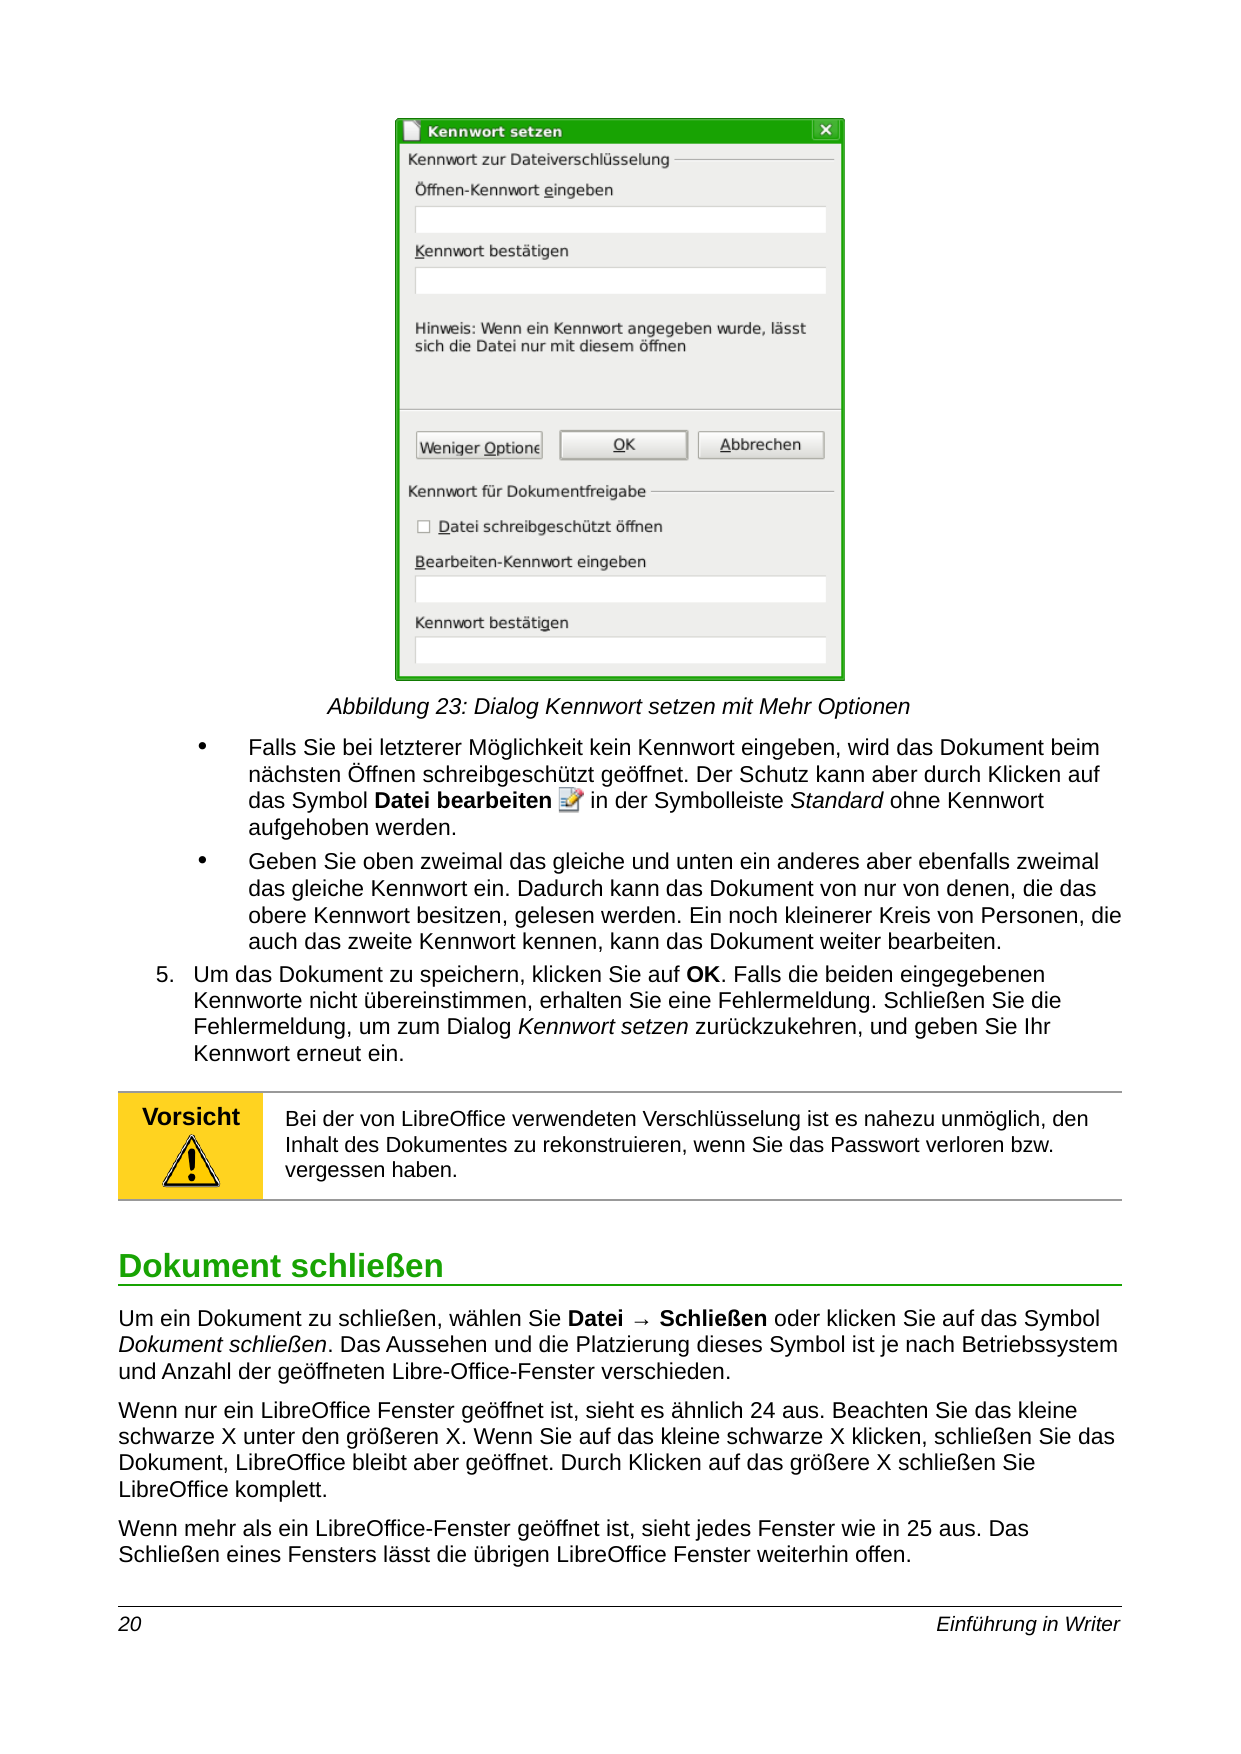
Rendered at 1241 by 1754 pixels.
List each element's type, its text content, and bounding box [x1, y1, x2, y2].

picture [158, 1130, 224, 1191]
subtitle Dokument schließen [118, 1246, 1122, 1284]
text Abbildung 23: Dialog Kennwort setzen mit Mehr Optionen [327, 693, 913, 719]
text Wenn mehr als ein LibreOffice-Fenster geöffnet ist, sieht jedes Fenster wie in Abbildung 25 aus. Das Schließen eines Fensters lässt die übrigen LibreOffice Fenster weiterhin offen. [118, 1514, 1122, 1567]
list Um das Dokument zu speichern, klicken Sie auf OK. Falls die beiden eingegebenen Kennworte nicht übereinstimmen, erhalten Sie eine Fehlermeldung. Schließen Sie die Fehlermeldung, um zum Dialog Kennwort setzen zurückzukehren, und geben Sie Ihr Kennwort erneut ein. [156, 961, 1122, 1066]
text Um ein Dokument zu schließen, wählen Sie Datei → Schließen oder klicken Sie auf das Symbol Dokument schließen. Das Aussehen und die Platzierung dieses Symbol ist je nach Betriebssystem und Anzahl der geöffneten Libre-Office-Fenster verschieden. [118, 1305, 1122, 1384]
table_header Bei der von LibreOffice verwendeten Verschlüsselung ist es nahezu unmöglich, den Inhalt des Dokumentes zu rekonstruieren, wenn Sie das Passwort verloren bzw. vergessen haben. [264, 1093, 1122, 1199]
text Wenn nur ein LibreOffice Fenster geöffnet ist, sieht es ähnlich Abbildung 24 aus. Beachten Sie das kleine schwarze X unter den größeren X. Wenn Sie auf das kleine schwarze X klicken, schließen Sie das Dokument, LibreOffice bleibt aber geöffnet. Durch Klicken auf das größere X schließen Sie LibreOffice komplett. [118, 1397, 1122, 1502]
picture [558, 787, 584, 813]
list Geben Sie oben zweimal das gleiche und unten ein anderes aber ebenfalls zweimal das gleiche Kennwort ein. Dadurch kann das Dokument von nur von denen, die das obere Kennwort besitzen, gelesen werden. Ein noch kleinerer Kreis von Personen, die auch das zweite Kennwort kennen, kann das Dokument weiter bearbeiten. [195, 846, 1122, 954]
table_header Vorsicht [118, 1093, 263, 1199]
picture [395, 118, 845, 681]
list Falls Sie bei letzterer Möglichkeit kein Kennwort eingeben, wird das Dokument beim nächsten Öffnen schreibgeschützt geöffnet. Der Schutz kann aber durch Klicken auf das Symbol Datei bearbeiten in der Symbolleiste Standard ohne Kennwort aufgehoben werden. [195, 732, 1122, 840]
